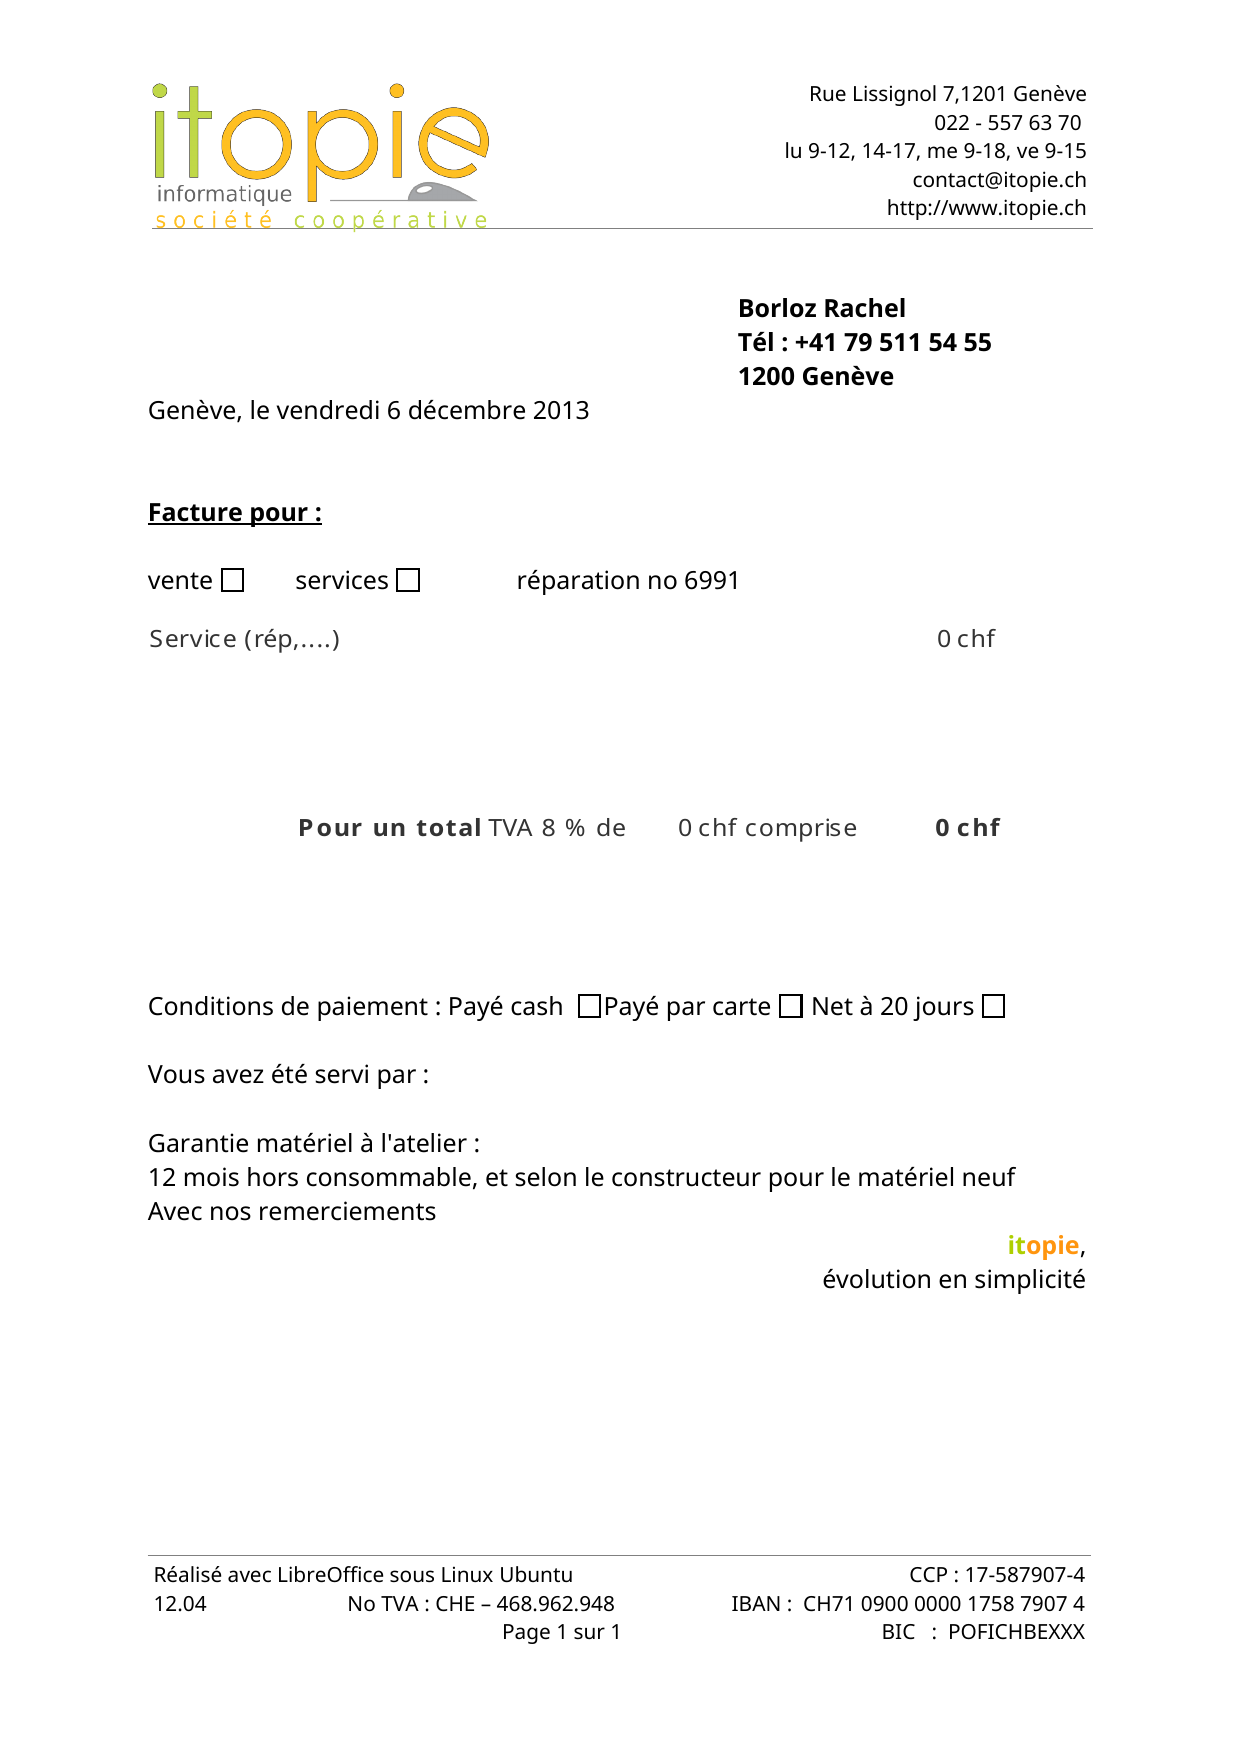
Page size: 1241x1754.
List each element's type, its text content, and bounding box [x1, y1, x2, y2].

text Conditions de paiement : Payé cash Payé par carte Net à 20 jours [148, 989, 1093, 1023]
text Vous avez été servi par : [148, 1057, 1093, 1091]
text 1200 Genève [148, 358, 1093, 392]
text Avec nos remerciements [148, 1193, 1093, 1227]
text Tél : +41 79 511 54 55 [148, 324, 1093, 358]
picture [138, 72, 500, 244]
text Borloz Rachel [148, 290, 1093, 324]
text Garantie matériel à l'atelier : [148, 1125, 1093, 1159]
text évolution en simplicité [148, 1262, 1093, 1296]
text itopie, [148, 1227, 1093, 1262]
text Facture pour : [148, 495, 1093, 529]
text Genève, le vendredi 6 décembre 2013 [148, 392, 1093, 427]
text vente services réparation no 6991 [148, 563, 1093, 597]
text 12 mois hors consommable, et selon le constructeur pour le matériel neuf [148, 1159, 1093, 1193]
